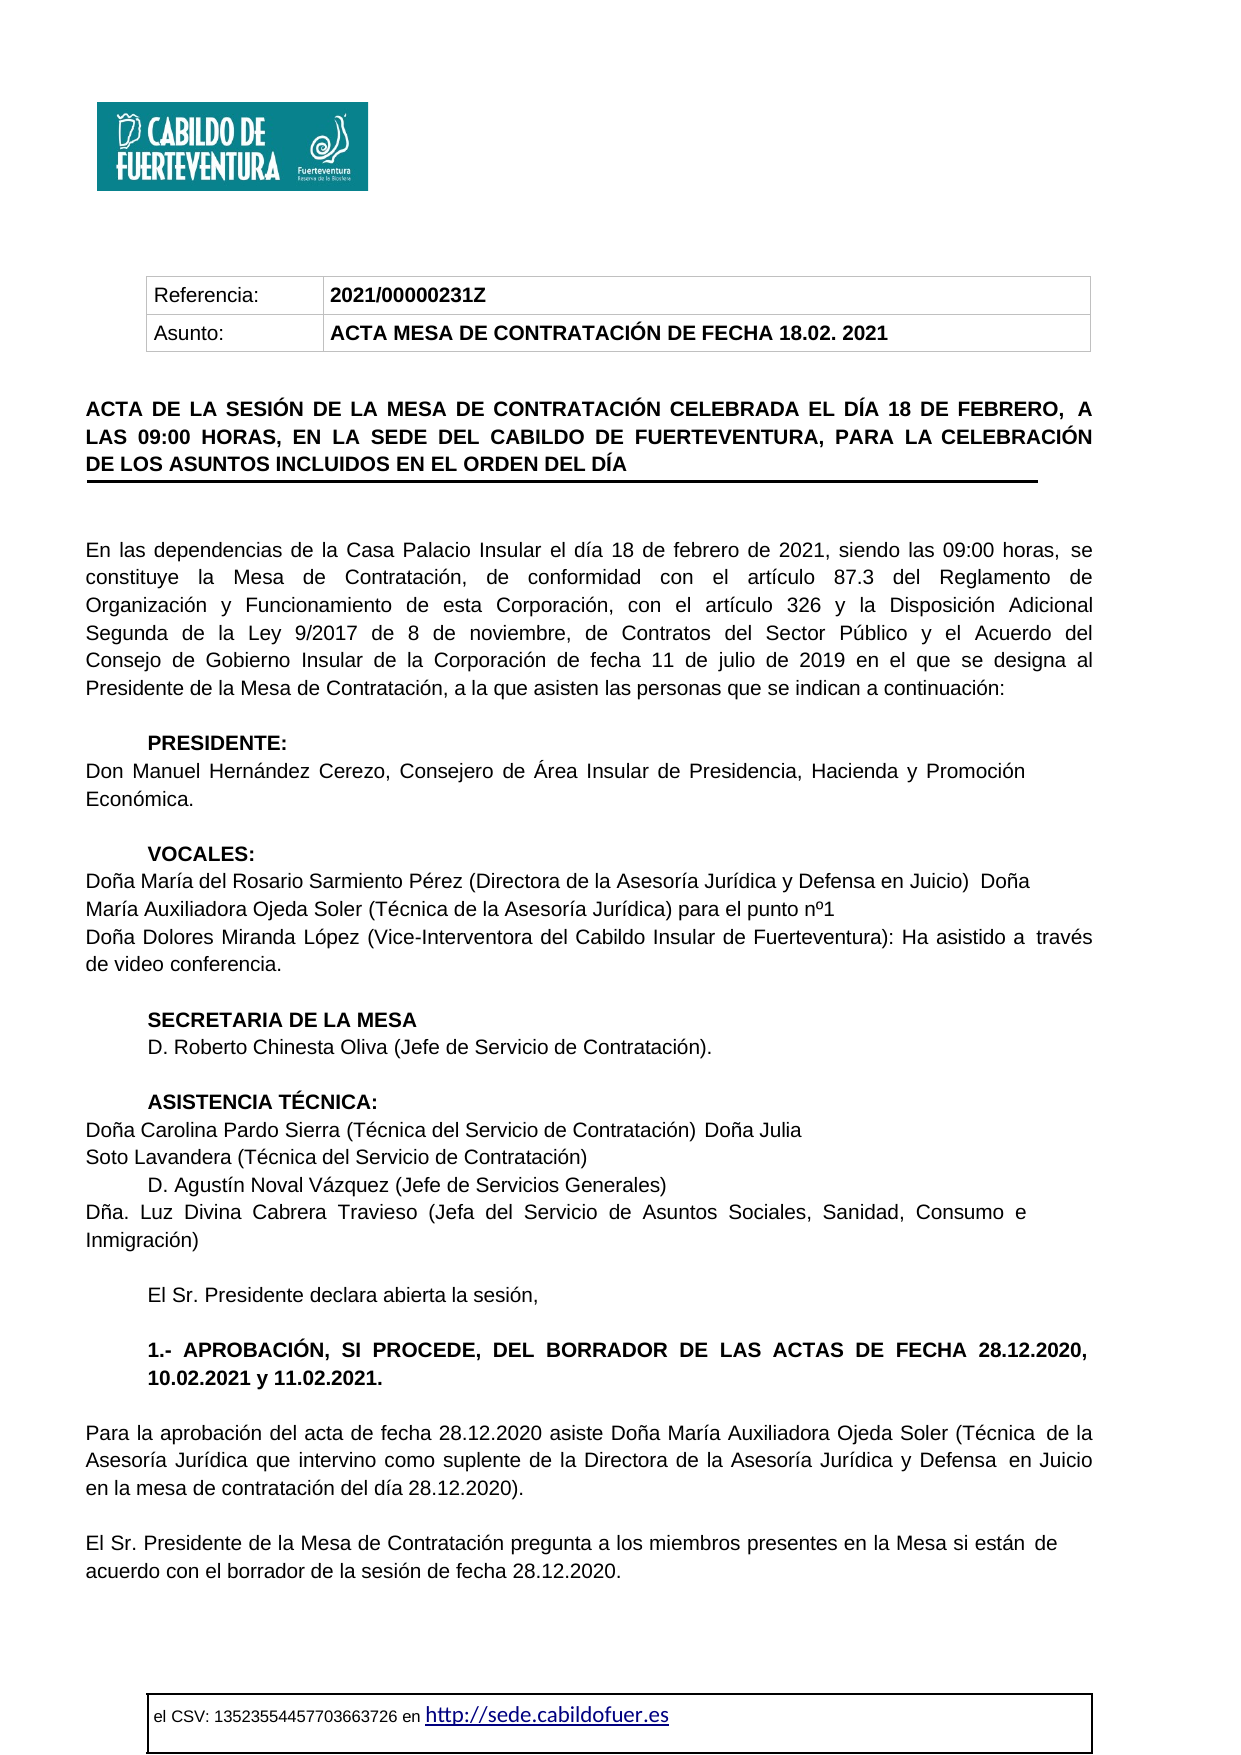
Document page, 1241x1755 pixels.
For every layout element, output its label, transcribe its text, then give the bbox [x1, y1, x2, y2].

subtitle ASISTENCIA TÉCNICA: [147, 1090, 1109, 1114]
text El Sr. Presidente declara abierta la sesión, [147, 1283, 1109, 1307]
table_header 2021/00000231Z [324, 277, 1090, 313]
table_header Referencia: [147, 277, 323, 313]
text Para la aprobación del acta de fecha 28.12.2020 asiste Doña María Auxiliadora Ojeda Soler (Técnica de la Asesoría Jurídica que intervino como suplente de la Directora de la Asesoría Jurídica y Defensa en Juicio en la mesa de contratación del día 28.12.2020). [85, 1421, 1093, 1500]
text Doña Dolores Miranda López (Vice-Interventora del Cabildo Insular de Fuerteventura): Ha asistido a través de video conferencia. [85, 924, 1107, 976]
text D. Roberto Chinesta Oliva (Jefe de Servicio de Contratación). [147, 1035, 1109, 1059]
text 10.02.2021 y 11.02.2021. [147, 1366, 1109, 1389]
subtitle SECRETARIA DE LA MESA [147, 1007, 1109, 1031]
text Doña Carolina Pardo Sierra (Técnica del Servicio de Contratación) Doña Julia Soto Lavandera (Técnica del Servicio de Contratación) [85, 1117, 806, 1169]
text Don Manuel Hernández Cerezo, Consejero de Área Insular de Presidencia, Hacienda y Promoción Económica. [85, 759, 1107, 810]
text En las dependencias de la Casa Palacio Insular el día 18 de febrero de 2021, siendo las 09:00 horas, se constituye la Mesa de Contratación, de conformidad con el artículo 87.3 del Reglamento de Organización y Funcionamiento de esta Corporación, con el artículo 326 y la Disposición Adicional Segunda de la Ley 9/2017 de 8 de noviembre, de Contratos del Sector Público y el Acuerdo del Consejo de Gobierno Insular de la Corporación de fecha 11 de julio de 2019 en el que se designa al Presidente de la Mesa de Contratación, a la que asisten las personas que se indican a continuación: [85, 537, 1093, 700]
text Dña. Luz Divina Cabrera Travieso (Jefa del Servicio de Asuntos Sociales, Sanidad, Consumo e Inmigración) [85, 1200, 1107, 1252]
text El Sr. Presidente de la Mesa de Contratación pregunta a los miembros presentes en la Mesa si están de acuerdo con el borrador de la sesión de fecha 28.12.2020. [85, 1531, 1107, 1583]
subtitle ACTA DE LA SESIÓN DE LA MESA DE CONTRATACIÓN CELEBRADA EL DÍA 18 DE FEBRERO, A LAS 09:00 HORAS, EN LA SEDE DEL CABILDO DE FUERTEVENTURA, PARA LA CELEBRACIÓN DE LOS ASUNTOS INCLUIDOS EN EL ORDEN DEL DÍA [85, 397, 1093, 476]
text D. Agustín Noval Vázquez (Jefe de Servicios Generales) [147, 1173, 1109, 1197]
table_cell ACTA MESA DE CONTRATACIÓN DE FECHA 18.02. 2021 [324, 315, 1090, 351]
subtitle VOCALES: [147, 842, 1109, 866]
subtitle PRESIDENTE: [147, 731, 1109, 755]
text Doña María del Rosario Sarmiento Pérez (Directora de la Asesoría Jurídica y Defensa en Juicio) Doña María Auxiliadora Ojeda Soler (Técnica de la Asesoría Jurídica) para el punto nº1 [85, 869, 1079, 921]
subtitle 1.- APROBACIÓN, SI PROCEDE, DEL BORRADOR DE LAS ACTAS DE FECHA 28.12.2020, [147, 1338, 1109, 1362]
table_cell Asunto: [147, 315, 323, 351]
